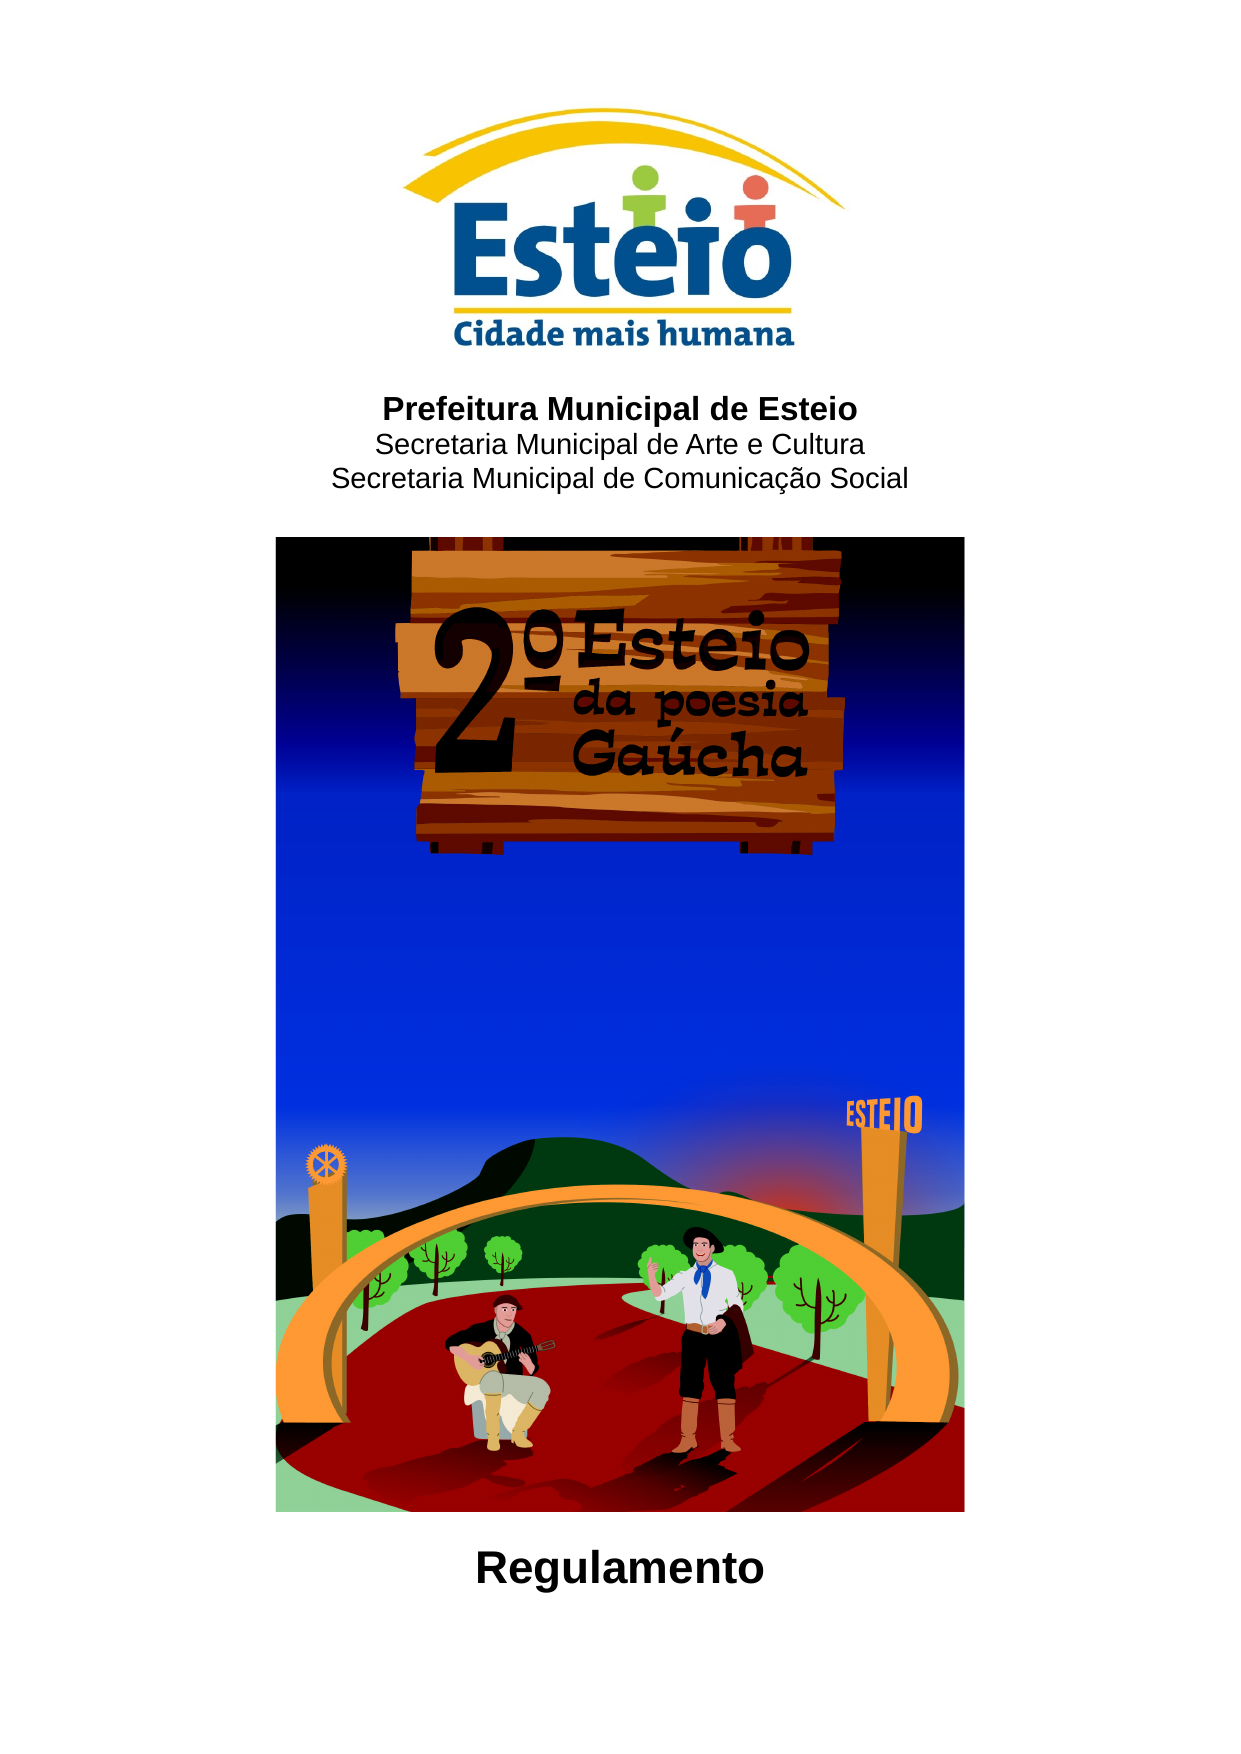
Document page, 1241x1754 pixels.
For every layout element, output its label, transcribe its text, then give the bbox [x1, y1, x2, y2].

text Regulamento [118, 533, 1122, 1593]
text Secretaria Municipal de Comunicação Social [118, 461, 1122, 494]
picture [275, 537, 965, 1512]
text Secretaria Municipal de Arte e Cultura [118, 427, 1122, 461]
text Prefeitura Municipal de Esteio [118, 389, 1122, 427]
picture [386, 100, 862, 361]
